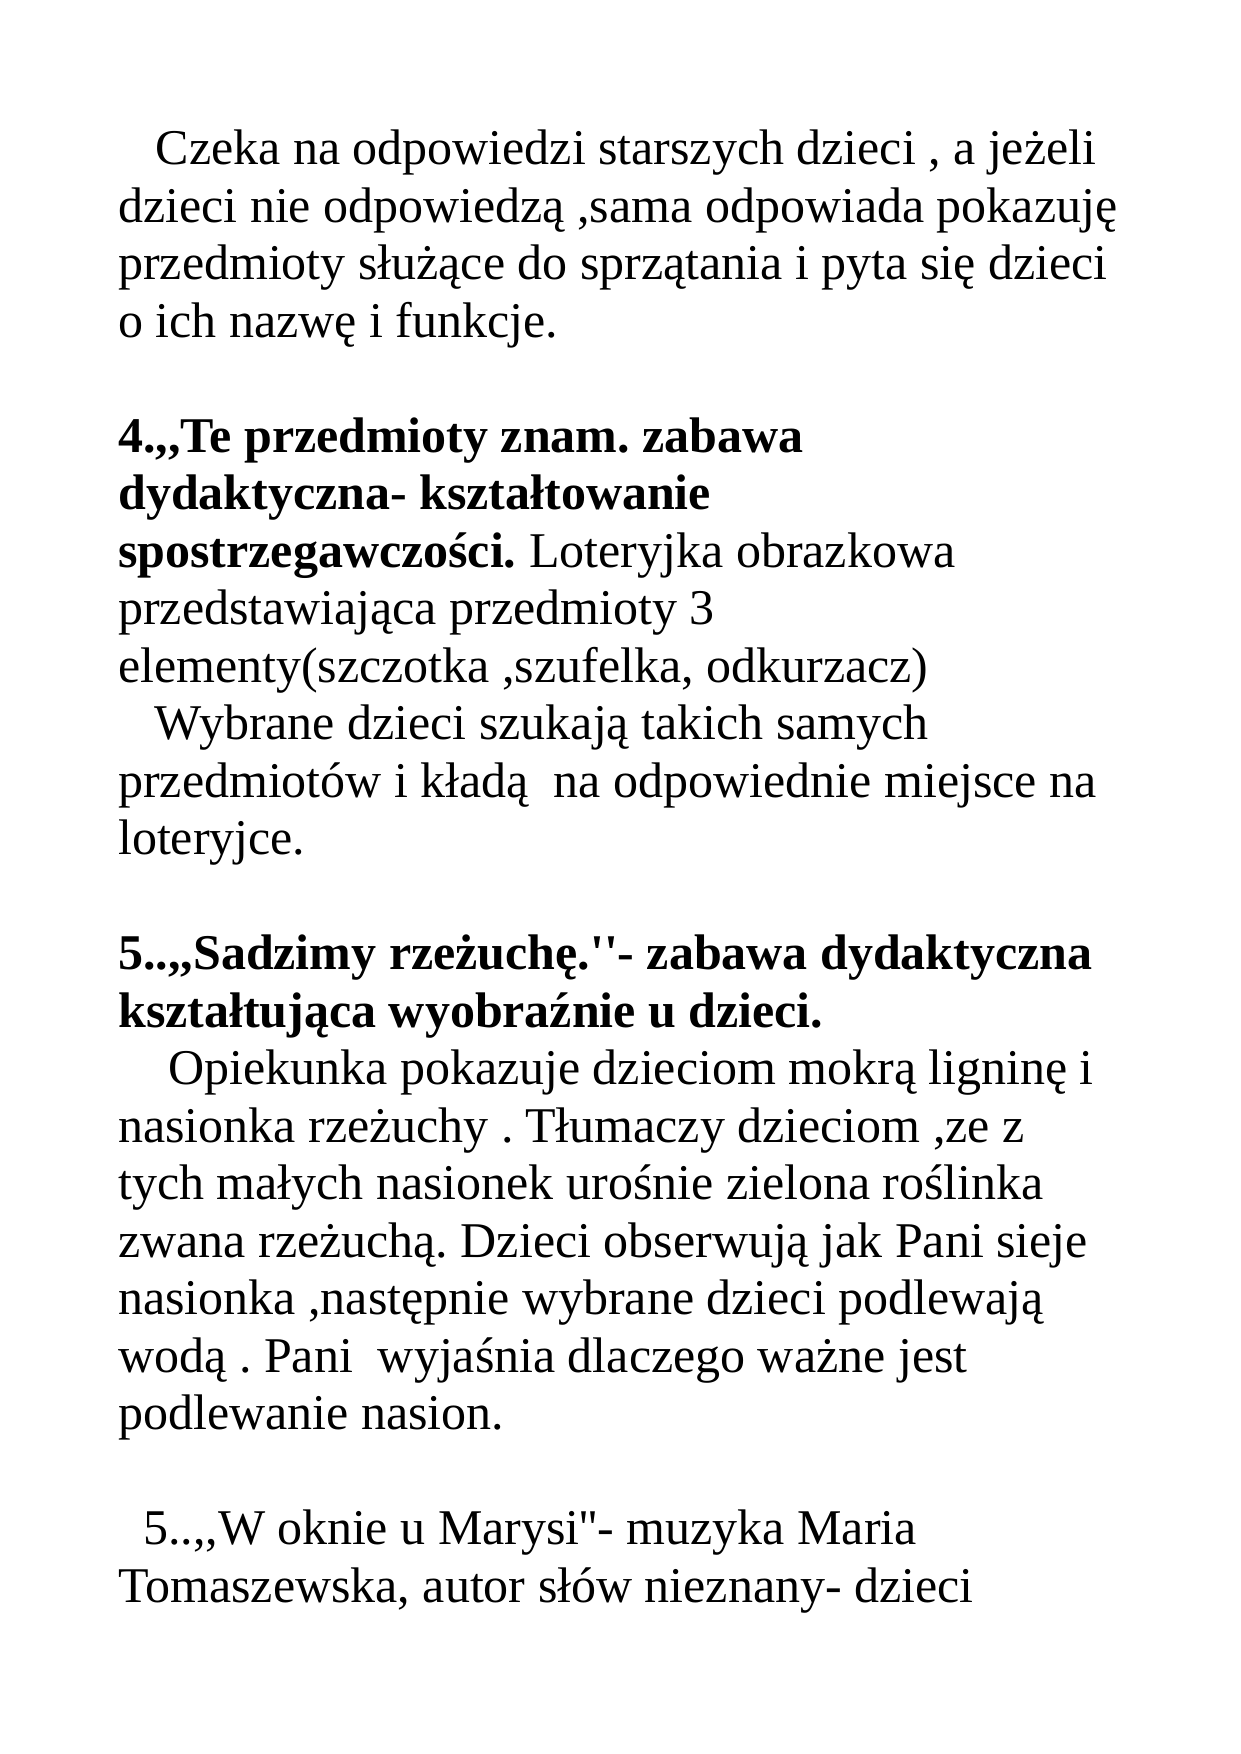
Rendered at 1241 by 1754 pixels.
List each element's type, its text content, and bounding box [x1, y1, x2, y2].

text Opiekunka pokazuje dzieciom mokrą ligninę i nasionka rzeżuchy . Tłumaczy dzieciom ,ze z tych małych nasionek urośnie zielona roślinka zwana rzeżuchą. Dzieci obserwują jak Pani sieje nasionka ,następnie wybrane dzieci podlewają wodą . Pani wyjaśnia dlaczego ważne jest podlewanie nasion. [118, 1038, 1122, 1441]
text Wybrane dzieci szukają takich samych przedmiotów i kładą na odpowiednie miejsce na loteryjce. [118, 693, 1122, 866]
text 5..,,Sadzimy rzeżuchę.''- zabawa dydaktyczna kształtująca wyobraźnie u dzieci. [118, 923, 1122, 1038]
text dydaktyczna- kształtowanie spostrzegawczości. Loteryjka obrazkowa przedstawiająca przedmioty 3 elementy(szczotka ,szufelka, odkurzacz) [118, 463, 1122, 693]
text 4.,,Te przedmioty znam. zabawa [118, 406, 1122, 463]
text Czeka na odpowiedzi starszych dzieci , a jeżeli dzieci nie odpowiedzą ,sama odpowiada pokazuję przedmioty służące do sprzątania i pyta się dzieci o ich nazwę i funkcje. [118, 118, 1122, 348]
text 5..,,W oknie u Marysi''- muzyka Maria Tomaszewska, autor słów nieznany- dzieci [118, 1498, 1122, 1613]
